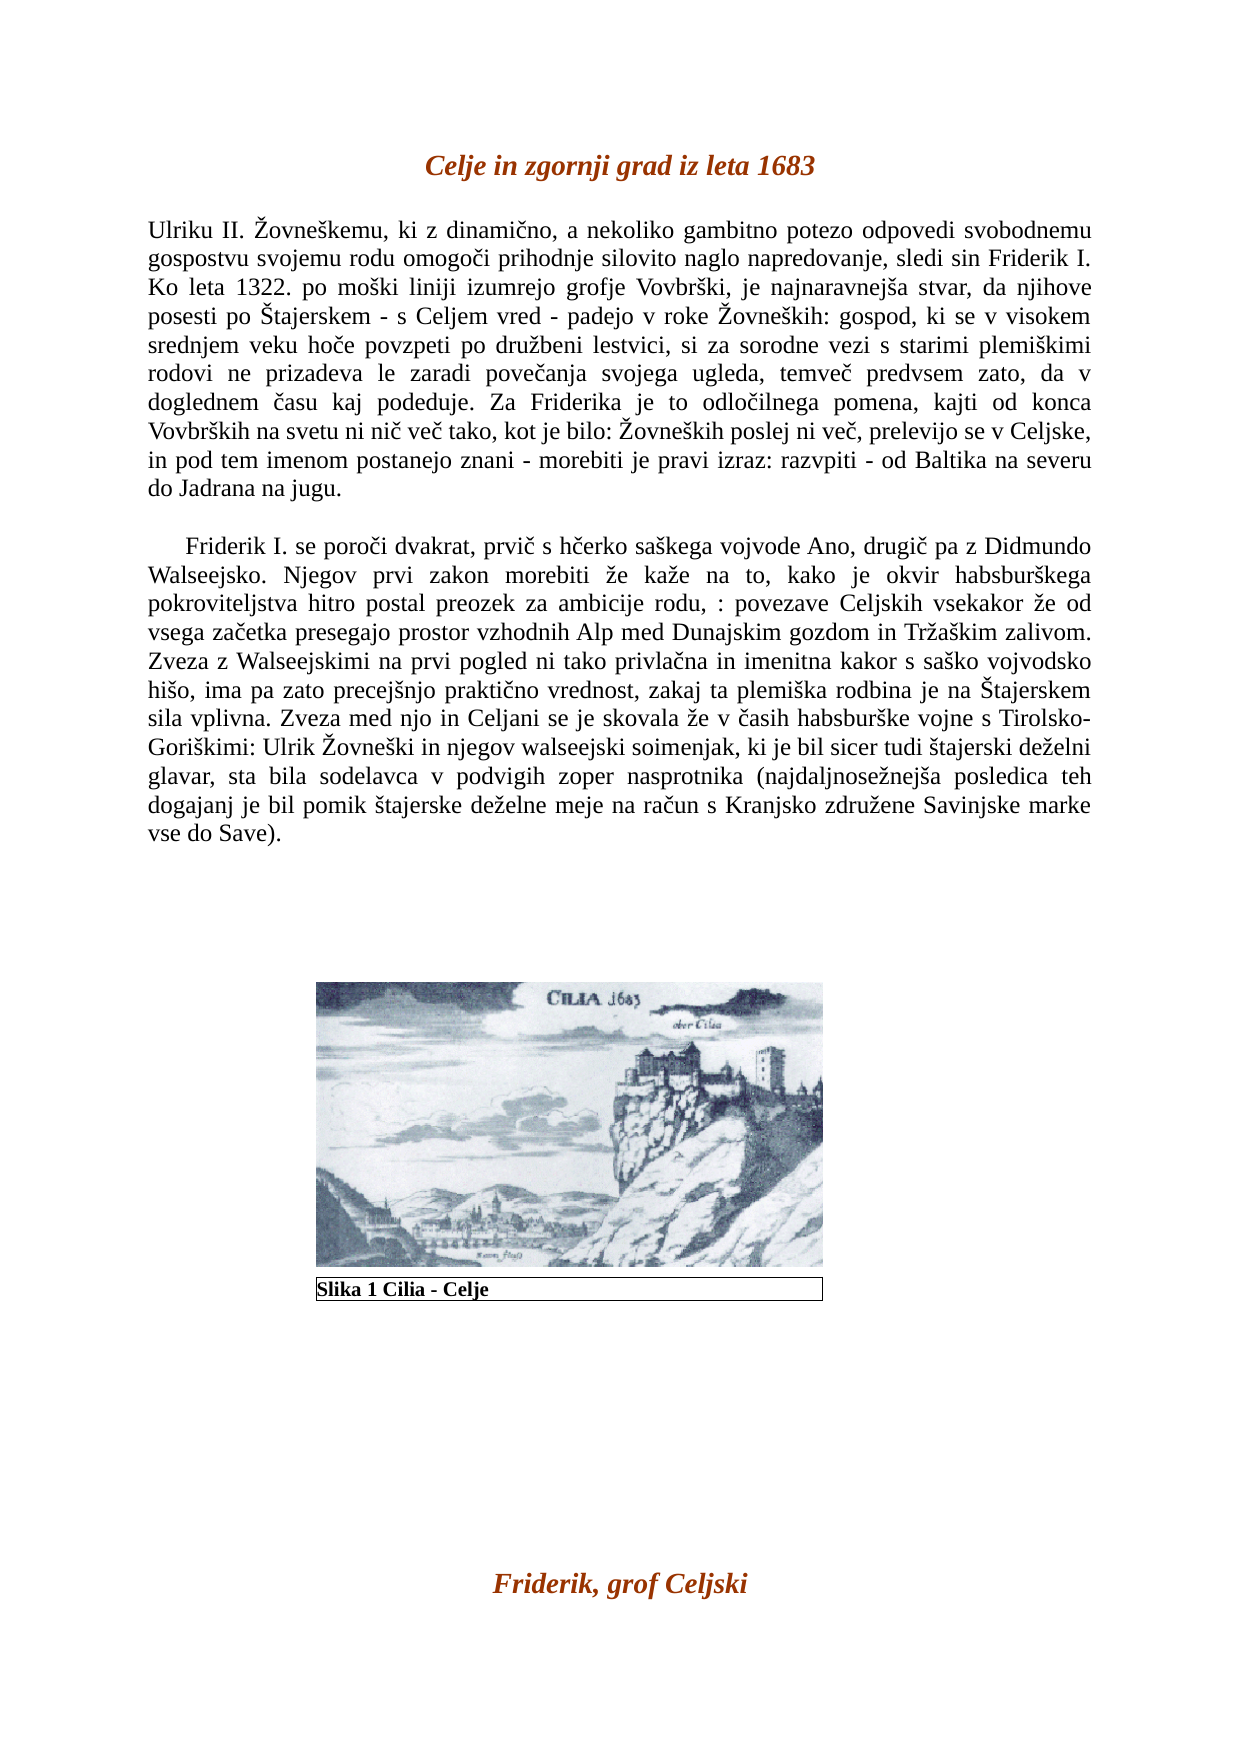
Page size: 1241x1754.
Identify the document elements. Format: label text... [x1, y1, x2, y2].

picture [316, 982, 823, 1267]
subtitle Friderik I. se poroči dvakrat, prvič s hčerko saškega vojvode Ano, drugič pa z Didmundo Walseejsko. Njegov prvi zakon morebiti že kaže na to, kako je okvir habsburškega pokroviteljstva hitro postal preozek za ambicije rodu, : povezave Celjskih vsekakor že od vsega začetka presegajo prostor vzhodnih Alp med Dunajskim gozdom in Tržaškim zalivom. Zveza z Walseejskimi na prvi pogled ni tako privlačna in imenitna kakor s saško vojvodsko hišo, ima pa zato precejšnjo praktično vrednost, zakaj ta plemiška rodbina je na Štajerskem sila vplivna. Zveza med njo in Celjani se je skovala že v časih habsburške vojne s Tirolsko-Goriškimi: Ulrik Žovneški in njegov walseejski soimenjak, ki je bil sicer tudi štajerski deželni glavar, sta bila sodelavca v podvigih zoper nasprotnika (najdaljnosežnejša posledica teh dogajanj je bil pomik štajerske deželne meje na račun s Kranjsko združene Savinjske marke vse do Save). [148, 531, 1093, 847]
text Slika 1 Cilia - Celje [317, 1278, 822, 1300]
subtitle Friderik, grof Celjski [148, 1566, 1093, 1599]
subtitle Celje in zgornji grad iz leta 1683 [148, 148, 1093, 181]
subtitle Ulriku II. Žovneškemu, ki z dinamično, a nekoliko gambitno potezo odpovedi svobodnemu gospostvu svojemu rodu omogoči prihodnje silovito naglo napredovanje, sledi sin Friderik I. Ko leta 1322. po moški liniji izumrejo grofje Vovbrški, je najnaravnejša stvar, da njihove posesti po Štajerskem - s Celjem vred - padejo v roke Žovneških: gospod, ki se v visokem srednjem veku hoče povzpeti po družbeni lestvici, si za sorodne vezi s starimi plemiškimi rodovi ne prizadeva le zaradi povečanja svojega ugleda, temveč predvsem zato, da v doglednem času kaj podeduje. Za Friderika je to odločilnega pomena, kajti od konca Vovbrških na svetu ni nič več tako, kot je bilo: Žovneških poslej ni več, prelevijo se v Celjske, in pod tem imenom postanejo znani - morebiti je pravi izraz: razvpiti - od Baltika na severu do Jadrana na jugu. [148, 215, 1093, 502]
